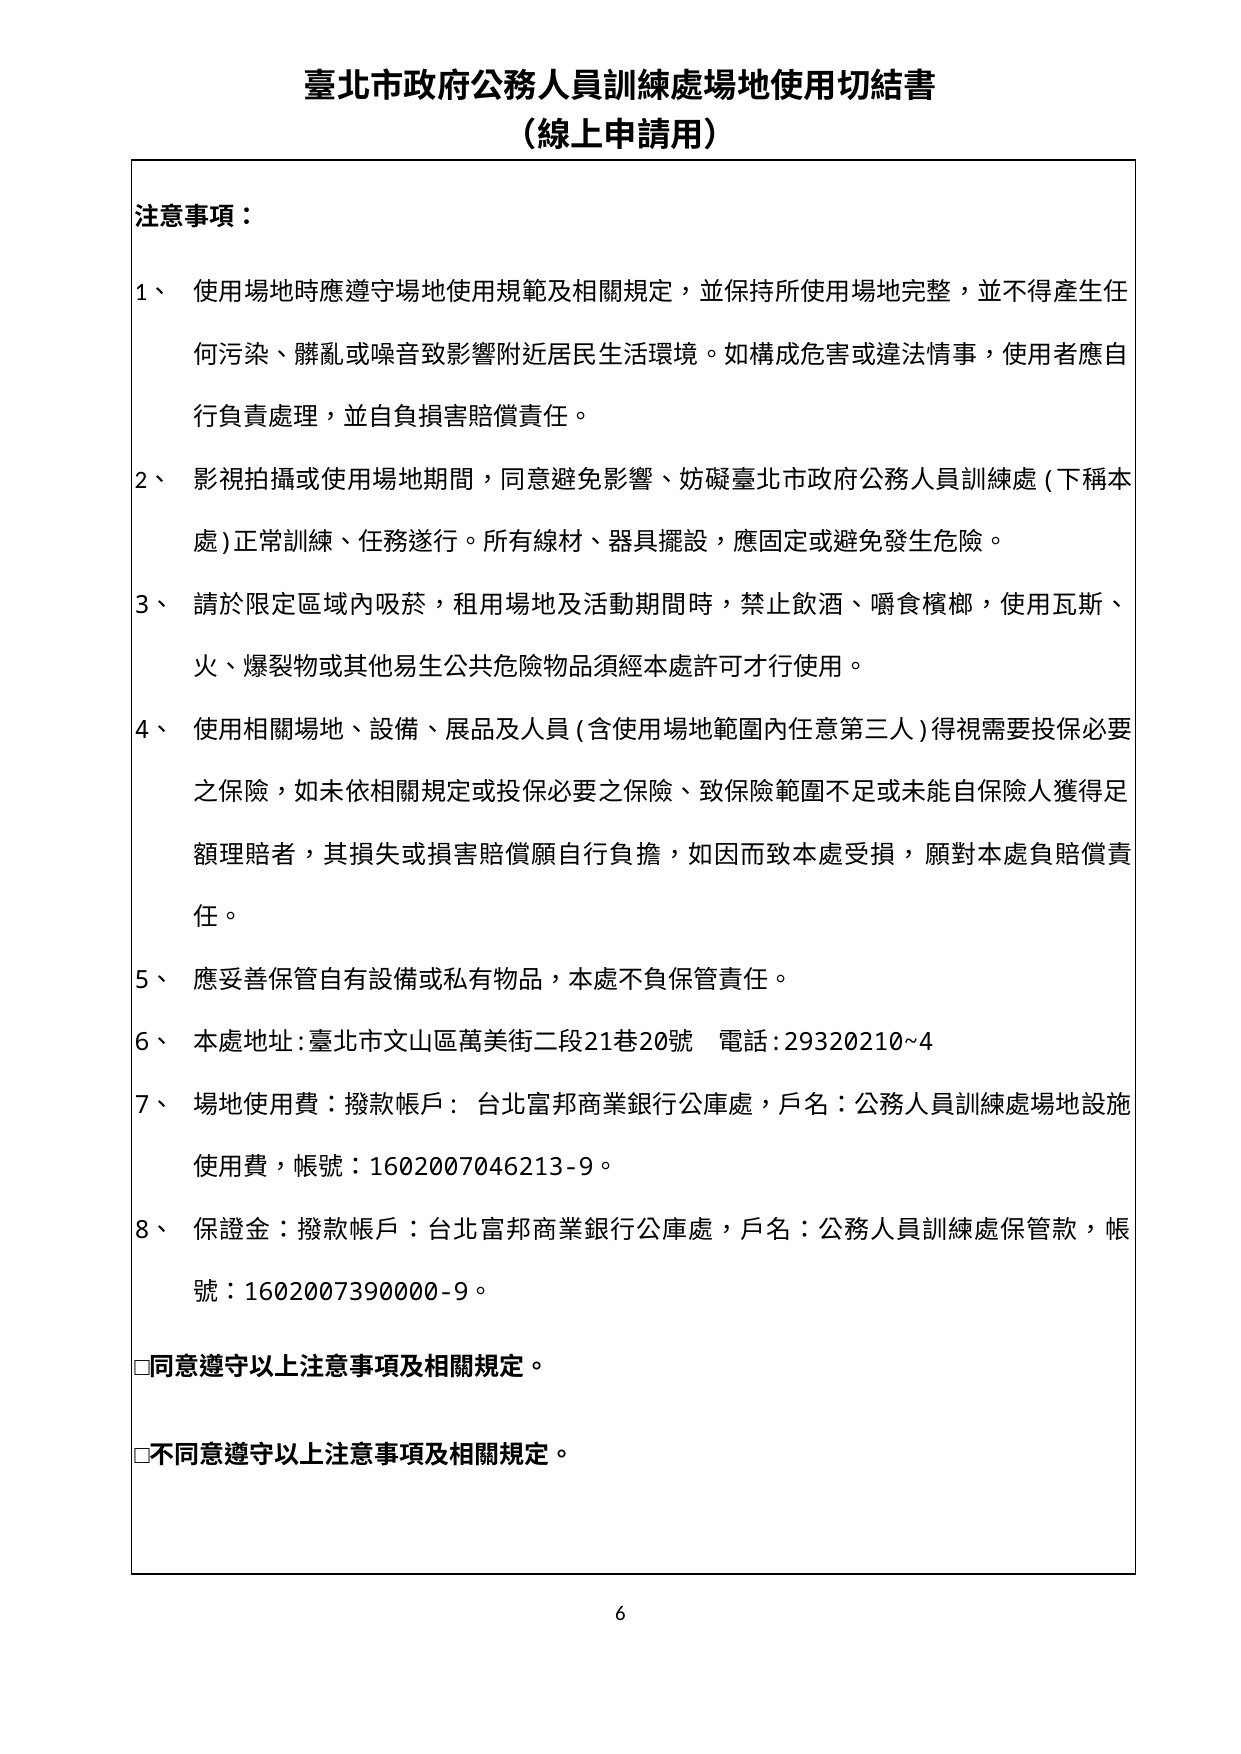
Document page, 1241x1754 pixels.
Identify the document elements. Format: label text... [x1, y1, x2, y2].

table_header 注意事項： 使用場地時應遵守場地使用規範及相關規定，並保持所使用場地完整，並不得產生任何污染、髒亂或噪音致影響附近居民生活環境。如構成危害或違法情事，使用者應自行負責處理，並自負損害賠償責任。 影視拍攝或使用場地期間，同意避免影響、妨礙臺北市政府公務人員訓練處(下稱本處)正常訓練、任務遂行。所有線材、器具擺設，應固定或避免發生危險。 請於限定區域內吸菸，租用場地及活動期間時，禁止飲酒、嚼食檳榔，使用瓦斯、火、爆裂物或其他易生公共危險物品須經本處許可才行使用。 使用相關場地、設備、展品及人員(含使用場地範圍內任意第三人)得視需要投保必要之保險，如未依相關規定或投保必要之保險、致保險範圍不足或未能自保險人獲得足額理賠者，其損失或損害賠償願自行負擔，如因而致本處受損，願對本處負賠償責任。 應妥善保管自有設備或私有物品，本處不負保管責任。 本處地址:臺北市文山區萬美街二段21巷20號 電話:29320210~4 場地使用費：撥款帳戶: 台北富邦商業銀行公庫處，戶名：公務人員訓練處場地設施使用費，帳號：1602007046213-9。 保證金：撥款帳戶：台北富邦商業銀行公庫處，戶名：公務人員訓練處保管款，帳號：1602007390000-9。 □同意遵守以上注意事項及相關規定。 □不同意遵守以上注意事項及相關規定。 [132, 161, 1135, 1573]
